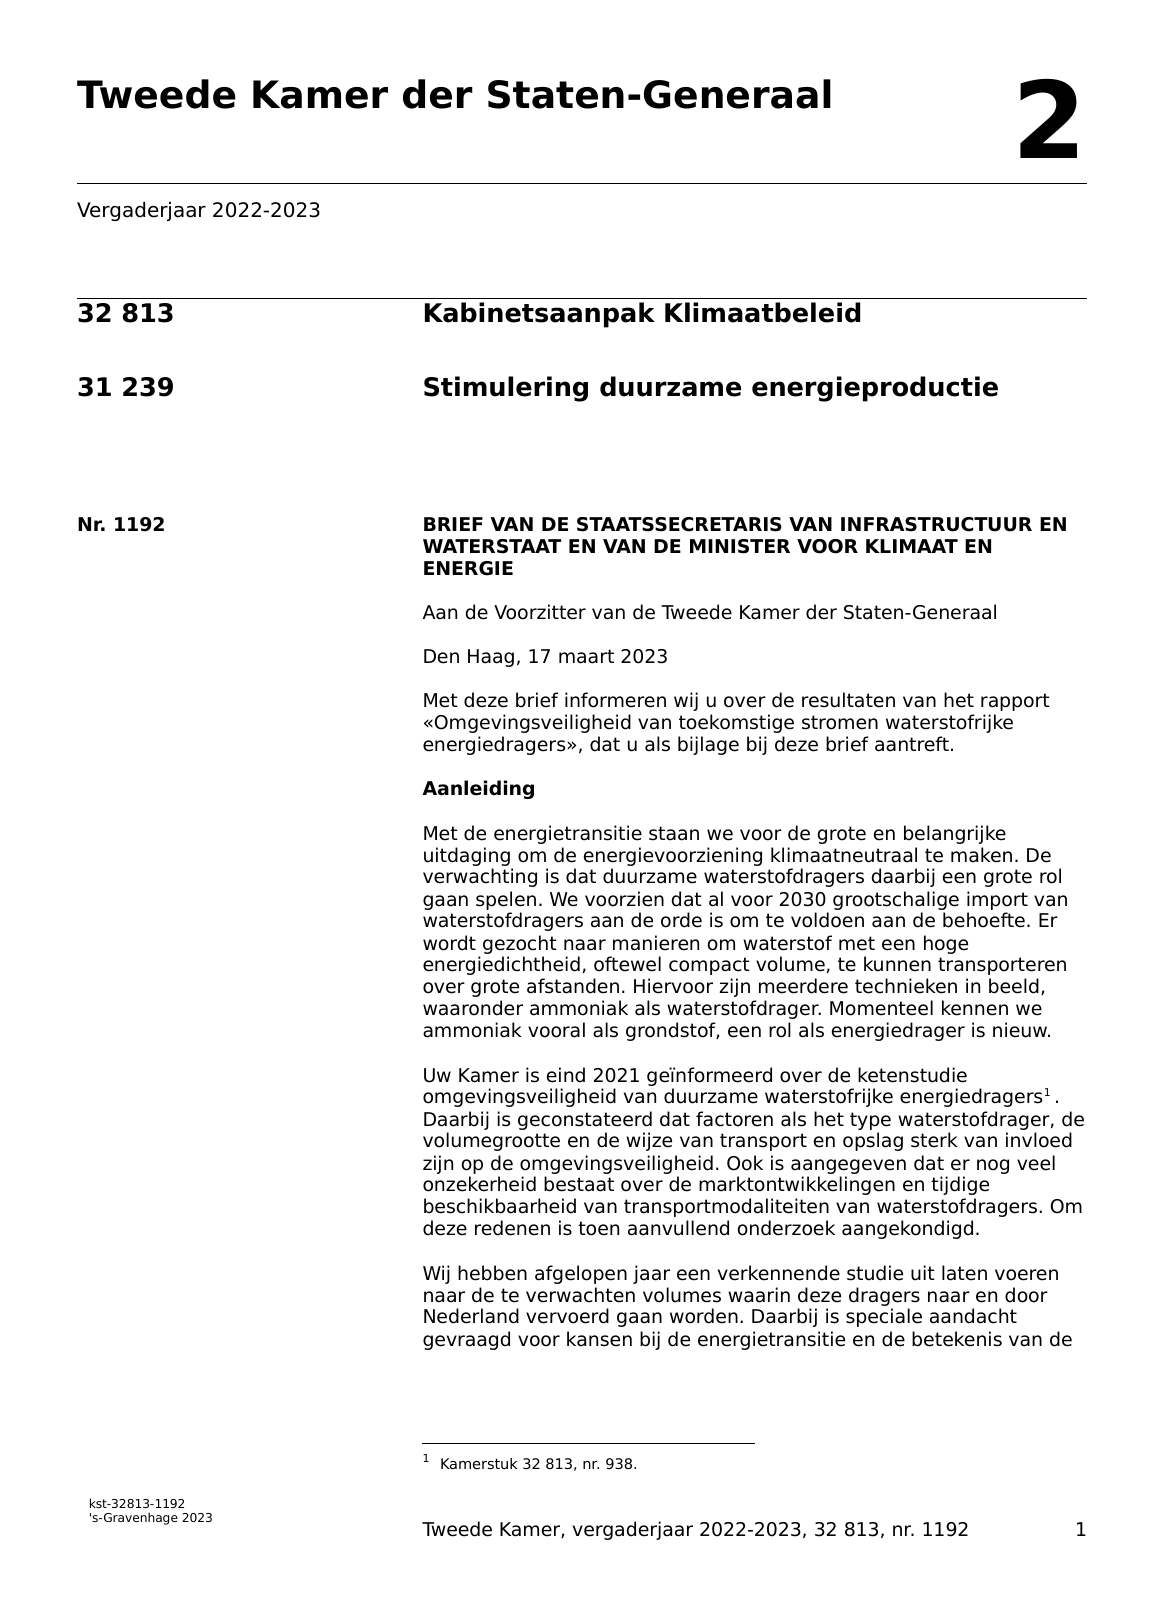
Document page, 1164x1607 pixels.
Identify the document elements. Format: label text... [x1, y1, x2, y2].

subtitle 32 813 Kabinetsaanpak Klimaatbeleid [77, 299, 1087, 329]
text Aan de Voorzitter van de Tweede Kamer der Staten-Generaal [422, 602, 1087, 624]
table_header 2 [886, 59, 1087, 183]
text 's-Gravenhage 2023 [88, 1511, 323, 1525]
text Met deze brief informeren wij u over de resultaten van het rapport «Omgevingsveiligheid van toekomstige stromen waterstofrijke energiedragers», dat u als bijlage bij deze brief aantreft. [422, 690, 1087, 756]
text Uw Kamer is eind 2021 geïnformeerd over de ketenstudie omgevingsveiligheid van duurzame waterstofrijke energiedragers. Daarbij is geconstateerd dat factoren als het type waterstofdrager, de volumegrootte en de wijze van transport en opslag sterk van invloed zijn op de omgevingsveiligheid. Ook is aangegeven dat er nog veel onzekerheid bestaat over de marktontwikkelingen en tijdige beschikbaarheid van transportmodaliteiten van waterstofdragers. Om deze redenen is toen aanvullend onderzoek aangekondigd. [422, 1064, 1087, 1240]
text Met de energietransitie staan we voor de grote en belangrijke uitdaging om de energievoorziening klimaatneutraal te maken. De verwachting is dat duurzame waterstofdragers daarbij een grote rol gaan spelen. We voorzien dat al voor 2030 grootschalige import van waterstofdragers aan de orde is om te voldoen aan de behoefte. Er wordt gezocht naar manieren om waterstof met een hoge energiedichtheid, oftewel compact volume, te kunnen transporteren over grote afstanden. Hiervoor zijn meerdere technieken in beeld, waaronder ammoniak als waterstofdrager. Momenteel kennen we ammoniak vooral als grondstof, een rol als energiedrager is nieuw. [422, 822, 1087, 1042]
subtitle Nr. 1192 BRIEF VAN DE STAATSSECRETARIS VAN INFRASTRUCTUUR EN WATERSTAAT EN VAN DE MINISTER VOOR KLIMAAT EN ENERGIE [77, 514, 1087, 580]
text Den Haag, 17 maart 2023 [422, 646, 1087, 668]
text Wij hebben afgelopen jaar een verkennende studie uit laten voeren naar de te verwachten volumes waarin deze dragers naar en door Nederland vervoerd gaan worden. Daarbij is speciale aandacht gevraagd voor kansen bij de energietransitie en de betekenis van de [422, 1262, 1087, 1350]
table_cell Vergaderjaar 2022-2023 [77, 184, 1087, 298]
subtitle Aanleiding [422, 778, 1087, 800]
table_header Tweede Kamer der Staten-Generaal [77, 59, 886, 183]
subtitle 31 239 Stimulering duurzame energieproductie [77, 373, 1087, 403]
text Kamerstuk 32 813, nr. 938. [422, 1452, 1087, 1474]
text kst-32813-1192 [88, 1497, 323, 1511]
